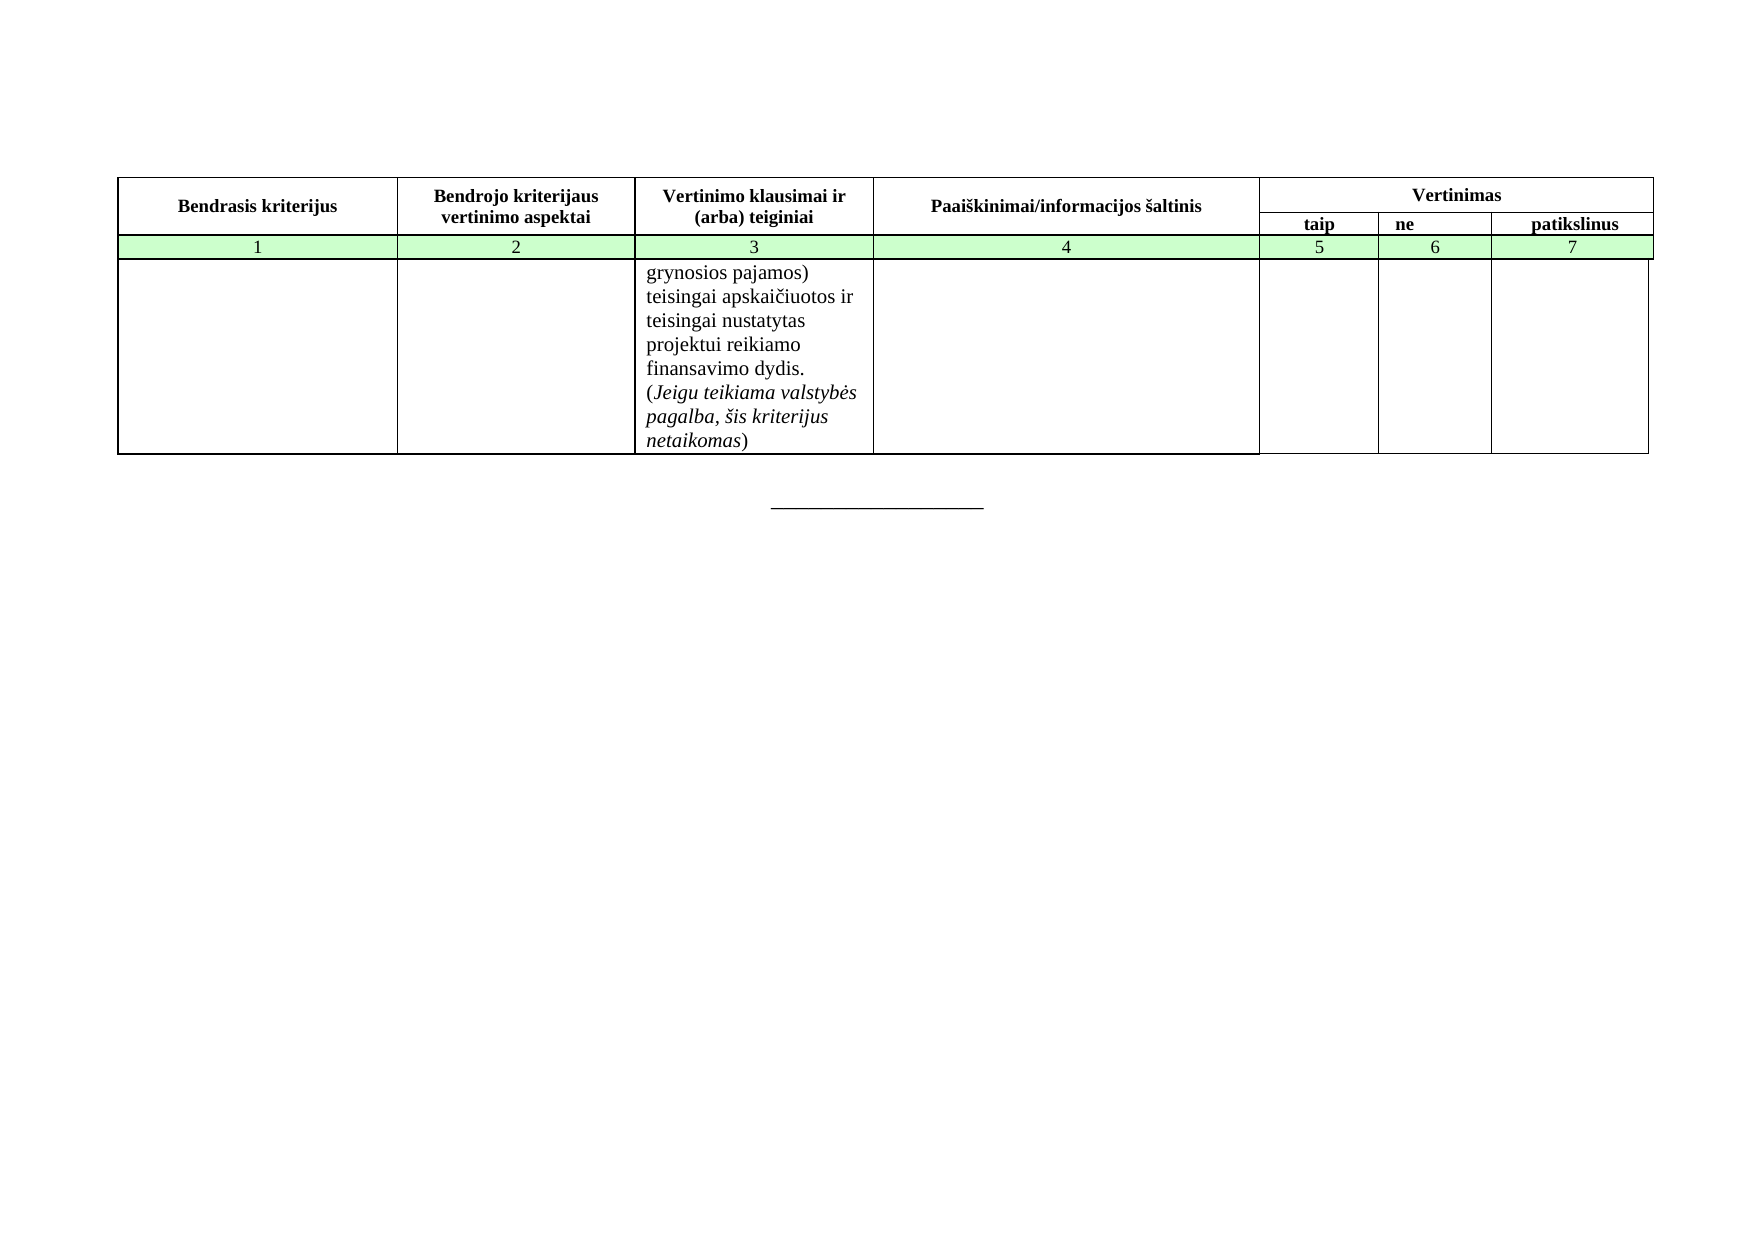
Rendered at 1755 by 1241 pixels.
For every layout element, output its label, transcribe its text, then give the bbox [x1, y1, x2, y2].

table_header Bendrojo kriterijaus vertinimo aspektai [398, 178, 634, 234]
table_cell 7 [1492, 236, 1653, 258]
table_cell 2 [398, 236, 634, 258]
table_cell patikslinus [1492, 213, 1653, 234]
table_cell 5 [1260, 236, 1378, 258]
table_header Vertinimo klausimai ir (arba) teiginiai [636, 178, 873, 234]
table_header Vertinimas [1260, 178, 1653, 212]
table_cell taip [1260, 213, 1378, 234]
table_cell [398, 260, 634, 452]
table_cell ne [1379, 213, 1491, 234]
table_cell [1260, 260, 1378, 452]
table_cell grynosios pajamos) teisingai apskaičiuotos ir teisingai nustatytas projektui reikiamo finansavimo dydis. (Jeigu teikiama valstybės pagalba, šis kriterijus netaikomas) [636, 260, 873, 452]
table_cell [1379, 260, 1491, 452]
table_cell [1649, 260, 1653, 452]
table_cell [874, 260, 1259, 452]
table_header Bendrasis kriterijus [119, 178, 397, 234]
table_cell 4 [874, 236, 1259, 258]
table_cell 6 [1379, 236, 1491, 258]
table_cell [119, 260, 397, 452]
table_cell [1492, 260, 1648, 452]
table_cell 3 [636, 236, 873, 258]
table_header Paaiškinimai/informacijos šaltinis [874, 178, 1259, 234]
text _________________ [118, 483, 1636, 512]
table_cell 1 [119, 236, 397, 258]
